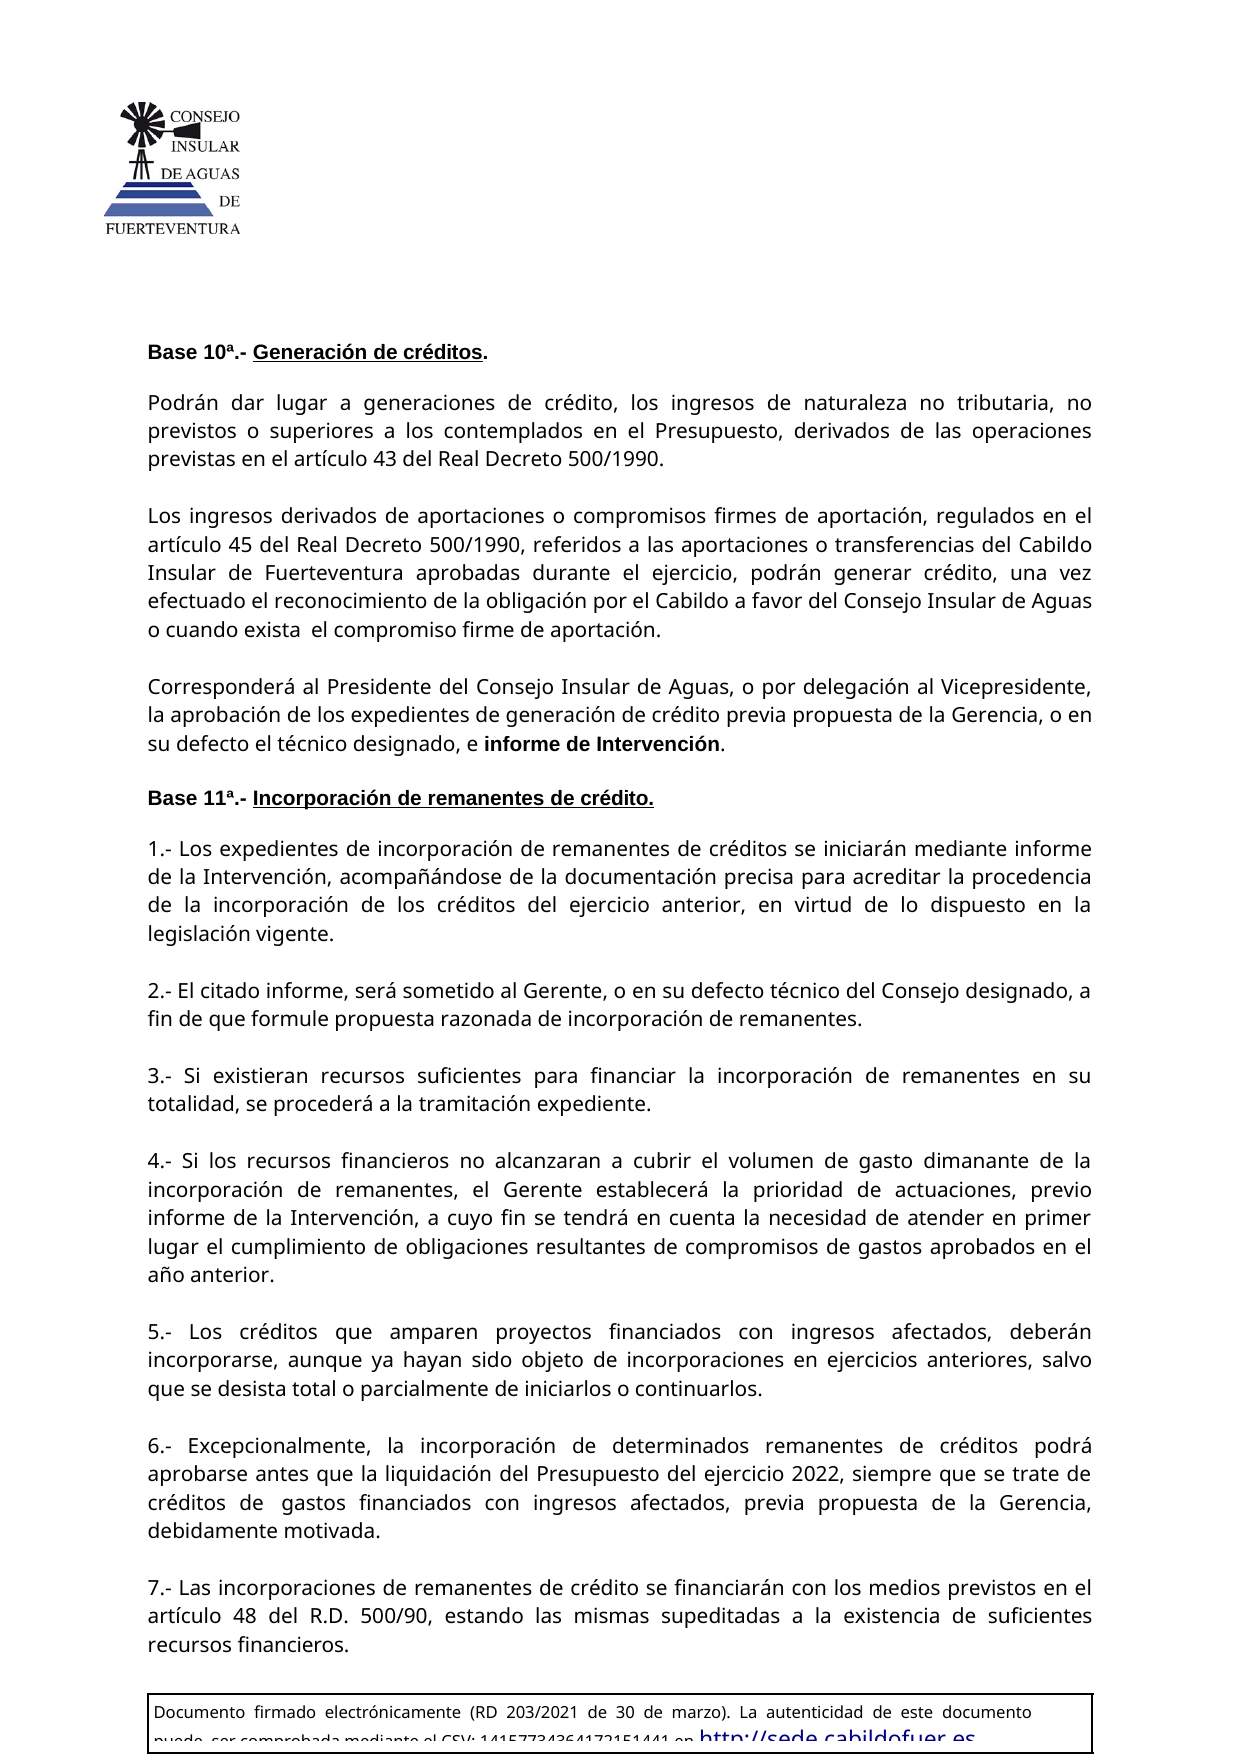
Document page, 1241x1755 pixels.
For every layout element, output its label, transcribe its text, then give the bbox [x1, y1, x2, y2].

text Los ingresos derivados de aportaciones o compromisos firmes de aportación, regulados en el artículo 45 del Real Decreto 500/1990, referidos a las aportaciones o transferencias del Cabildo Insular de Fuerteventura aprobadas durante el ejercicio, podrán generar crédito, una vez efectuado el reconocimiento de la obligación por el Cabildo a favor del Consejo Insular de Aguas o cuando exista el compromiso firme de aportación. [147, 501, 1093, 643]
text 1.- Los expedientes de incorporación de remanentes de créditos se iniciarán mediante informe de la Intervención, acompañándose de la documentación precisa para acreditar la procedencia de la incorporación de los créditos del ejercicio anterior, en virtud de lo dispuesto en la legislación vigente. [147, 834, 1093, 947]
text 5.- Los créditos que amparen proyectos financiados con ingresos afectados, deberán incorporarse, aunque ya hayan sido objeto de incorporaciones en ejercicios anteriores, salvo que se desista total o parcialmente de iniciarlos o continuarlos. [147, 1317, 1093, 1402]
text Corresponderá al Presidente del Consejo Insular de Aguas, o por delegación al Vicepresidente, la aprobación de los expedientes de generación de crédito previa propuesta de la Gerencia, o en su defecto el técnico designado, e informe de Intervención. [147, 672, 1093, 757]
text Podrán dar lugar a generaciones de crédito, los ingresos de naturaleza no tributaria, no previstos o superiores a los contemplados en el Presupuesto, derivados de las operaciones previstas en el artículo 43 del Real Decreto 500/1990. [147, 388, 1093, 473]
text 4.- Si los recursos financieros no alcanzaran a cubrir el volumen de gasto dimanante de la incorporación de remanentes, el Gerente establecerá la prioridad de actuaciones, previo informe de la Intervención, a cuyo fin se tendrá en cuenta la necesidad de atender en primer lugar el cumplimiento de obligaciones resultantes de compromisos de gastos aprobados en el año anterior. [147, 1146, 1093, 1289]
text 7.- Las incorporaciones de remanentes de crédito se financiarán con los medios previstos en el artículo 48 del R.D. 500/90, estando las mismas supeditadas a la existencia de suficientes recursos financieros. [147, 1573, 1093, 1658]
text 3.- Si existieran recursos suficientes para financiar la incorporación de remanentes en su totalidad, se procederá a la tramitación expediente. [147, 1061, 1093, 1118]
text 6.- Excepcionalmente, la incorporación de determinados remanentes de créditos podrá aprobarse antes que la liquidación del Presupuesto del ejercicio 2022, siempre que se trate de créditos de gastos financiados con ingresos afectados, previa propuesta de la Gerencia, debidamente motivada. [147, 1431, 1093, 1544]
text 2.- El citado informe, será sometido al Gerente, o en su defecto técnico del Consejo designado, a fin de que formule propuesta razonada de incorporación de remanentes. [147, 976, 1093, 1033]
subtitle Base 11ª.- Incorporación de remanentes de crédito. [147, 786, 1108, 810]
subtitle Base 10ª.- Generación de créditos. [147, 340, 1108, 364]
